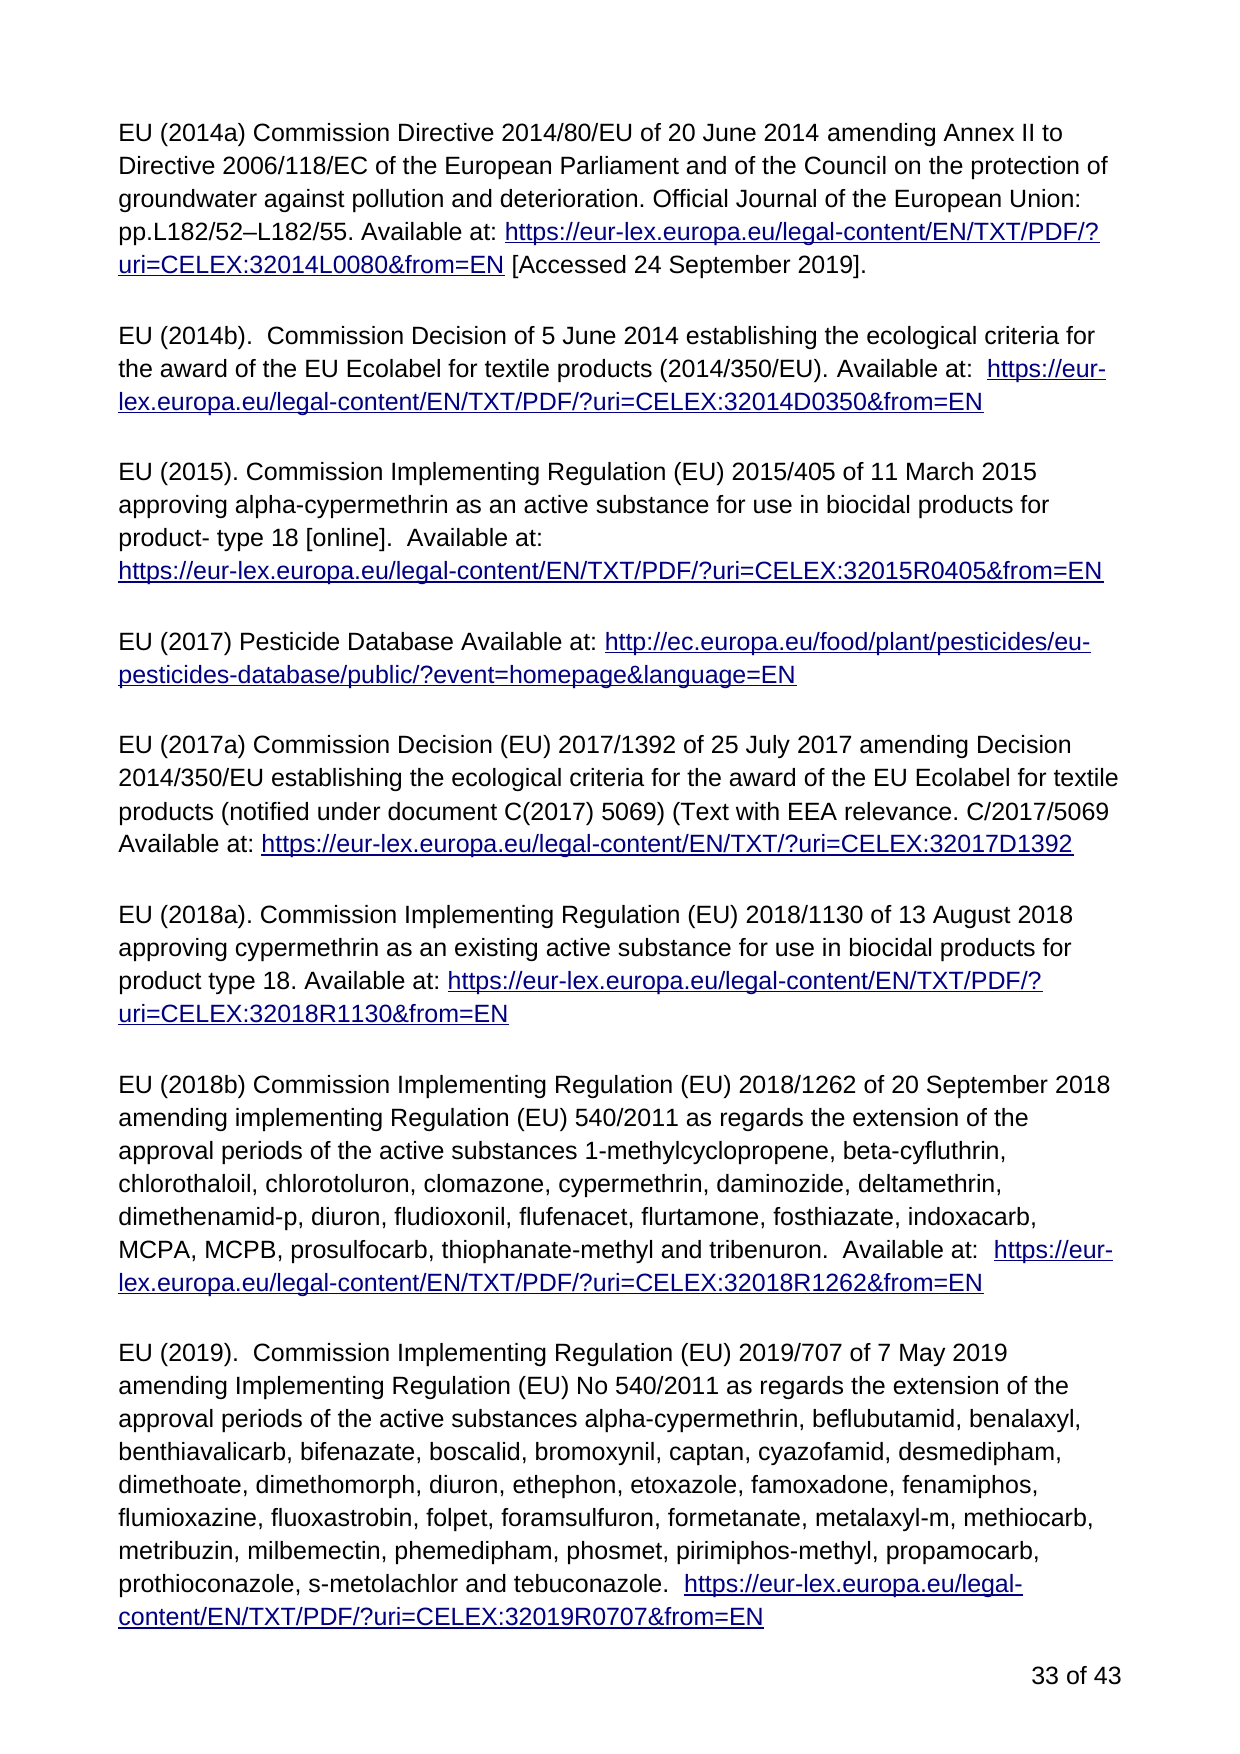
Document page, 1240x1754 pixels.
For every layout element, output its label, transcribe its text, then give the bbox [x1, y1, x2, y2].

text EU (2017) Pesticide Database Available at: http://ec.europa.eu/food/plant/pesticides/eu-pesticides-database/public/?event=homepage&language=EN [118, 627, 1121, 689]
text EU (2014a) Commission Directive 2014/80/EU of 20 June 2014 amending Annex II to Directive 2006/118/EC of the European Parliament and of the Council on the protection of groundwater against pollution and deterioration. Official Journal of the European Union: pp.L182/52–L182/55. Available at: https://eur-lex.europa.eu/legal-content/EN/TXT/PDF/?uri=CELEX:32014L0080&from=EN [Accessed 24 September 2019]. [118, 118, 1121, 279]
text EU (2014b). Commission Decision of 5 June 2014 establishing the ecological criteria for the award of the EU Ecolabel for textile products (2014/350/EU). Available at: https://eur-lex.europa.eu/legal-content/EN/TXT/PDF/?uri=CELEX:32014D0350&from=EN [118, 321, 1121, 416]
text EU (2018a). Commission Implementing Regulation (EU) 2018/1130 of 13 August 2018 approving cypermethrin as an existing active substance for use in biocidal products for product type 18. Available at: https://eur-lex.europa.eu/legal-content/EN/TXT/PDF/?uri=CELEX:32018R1130&from=EN [118, 900, 1121, 1028]
text EU (2018b) Commission Implementing Regulation (EU) 2018/1262 of 20 September 2018 amending implementing Regulation (EU) 540/2011 as regards the extension of the approval periods of the active substances 1-methylcyclopropene, beta-cyfluthrin, chlorothaloil, chlorotoluron, clomazone, cypermethrin, daminozide, deltamethrin, dimethenamid-p, diuron, fludioxonil, flufenacet, flurtamone, fosthiazate, indoxacarb, MCPA, MCPB, prosulfocarb, thiophanate-methyl and tribenuron. Available at: https://eur-lex.europa.eu/legal-content/EN/TXT/PDF/?uri=CELEX:32018R1262&from=EN [118, 1069, 1121, 1296]
text EU (2017a) Commission Decision (EU) 2017/1392 of 25 July 2017 amending Decision 2014/350/EU establishing the ecological criteria for the award of the EU Ecolabel for textile products (notified under document C(2017) 5069) (Text with EEA relevance. C/2017/5069 Available at: https://eur-lex.europa.eu/legal-content/EN/TXT/?uri=CELEX:32017D1392 [118, 730, 1121, 858]
text EU (2015). Commission Implementing Regulation (EU) 2015/405 of 11 March 2015 approving alpha-cypermethrin as an active substance for use in biocidal products for product- type 18 [online]. Available at: https://eur-lex.europa.eu/legal-content/EN/TXT/PDF/?uri=CELEX:32015R0405&from=EN [118, 457, 1121, 585]
text EU (2019). Commission Implementing Regulation (EU) 2019/707 of 7 May 2019 amending Implementing Regulation (EU) No 540/2011 as regards the extension of the approval periods of the active substances alpha-cypermethrin, beflubutamid, benalaxyl, benthiavalicarb, bifenazate, boscalid, bromoxynil, captan, cyazofamid, desmedipham, dimethoate, dimethomorph, diuron, ethephon, etoxazole, famoxadone, fenamiphos, flumioxazine, fluoxastrobin, folpet, foramsulfuron, formetanate, metalaxyl-m, methiocarb, metribuzin, milbemectin, phemedipham, phosmet, pirimiphos-methyl, propamocarb, prothioconazole, s-metolachlor and tebuconazole. https://eur-lex.europa.eu/legal-content/EN/TXT/PDF/?uri=CELEX:32019R0707&from=EN [118, 1338, 1121, 1631]
